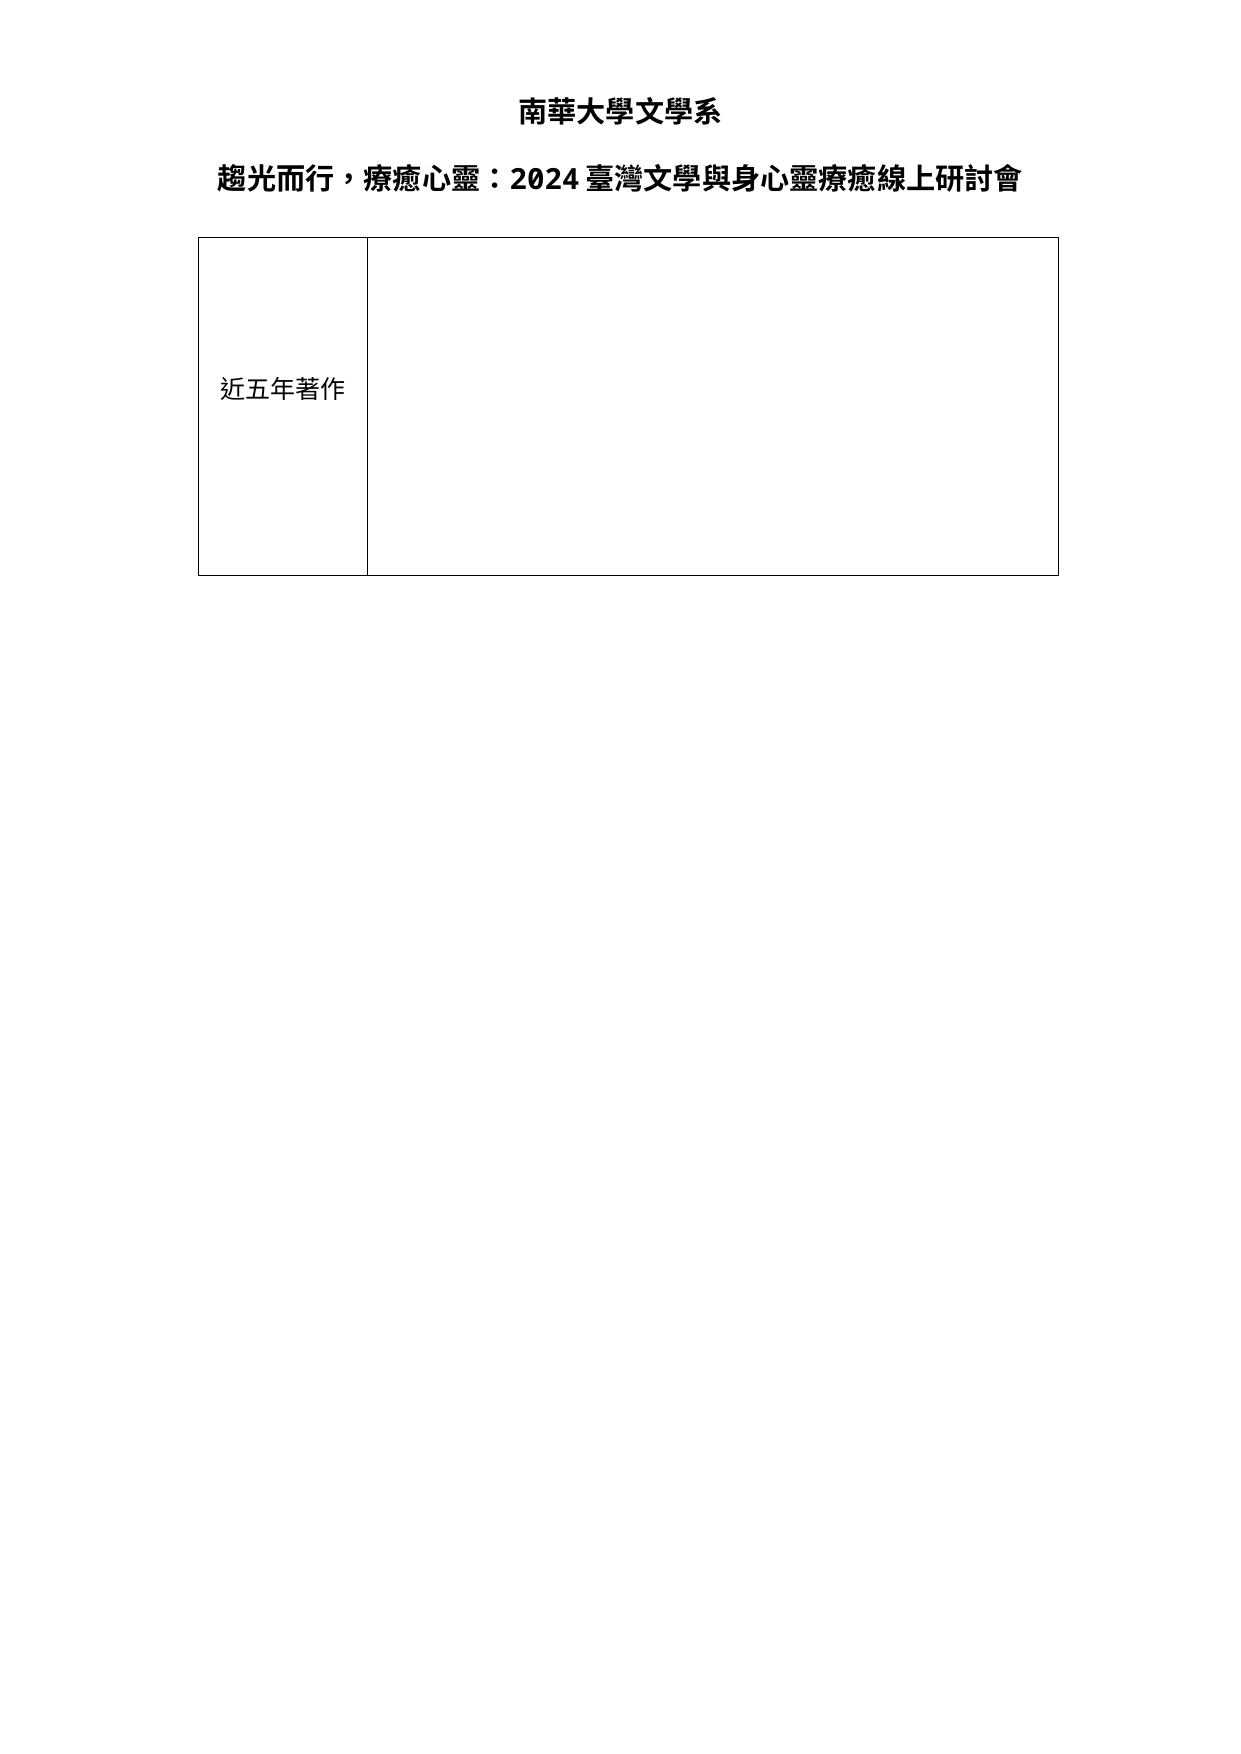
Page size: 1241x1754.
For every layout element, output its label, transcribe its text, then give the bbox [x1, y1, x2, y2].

table_cell [368, 238, 1058, 574]
table_cell 近五年著作 [199, 238, 367, 574]
